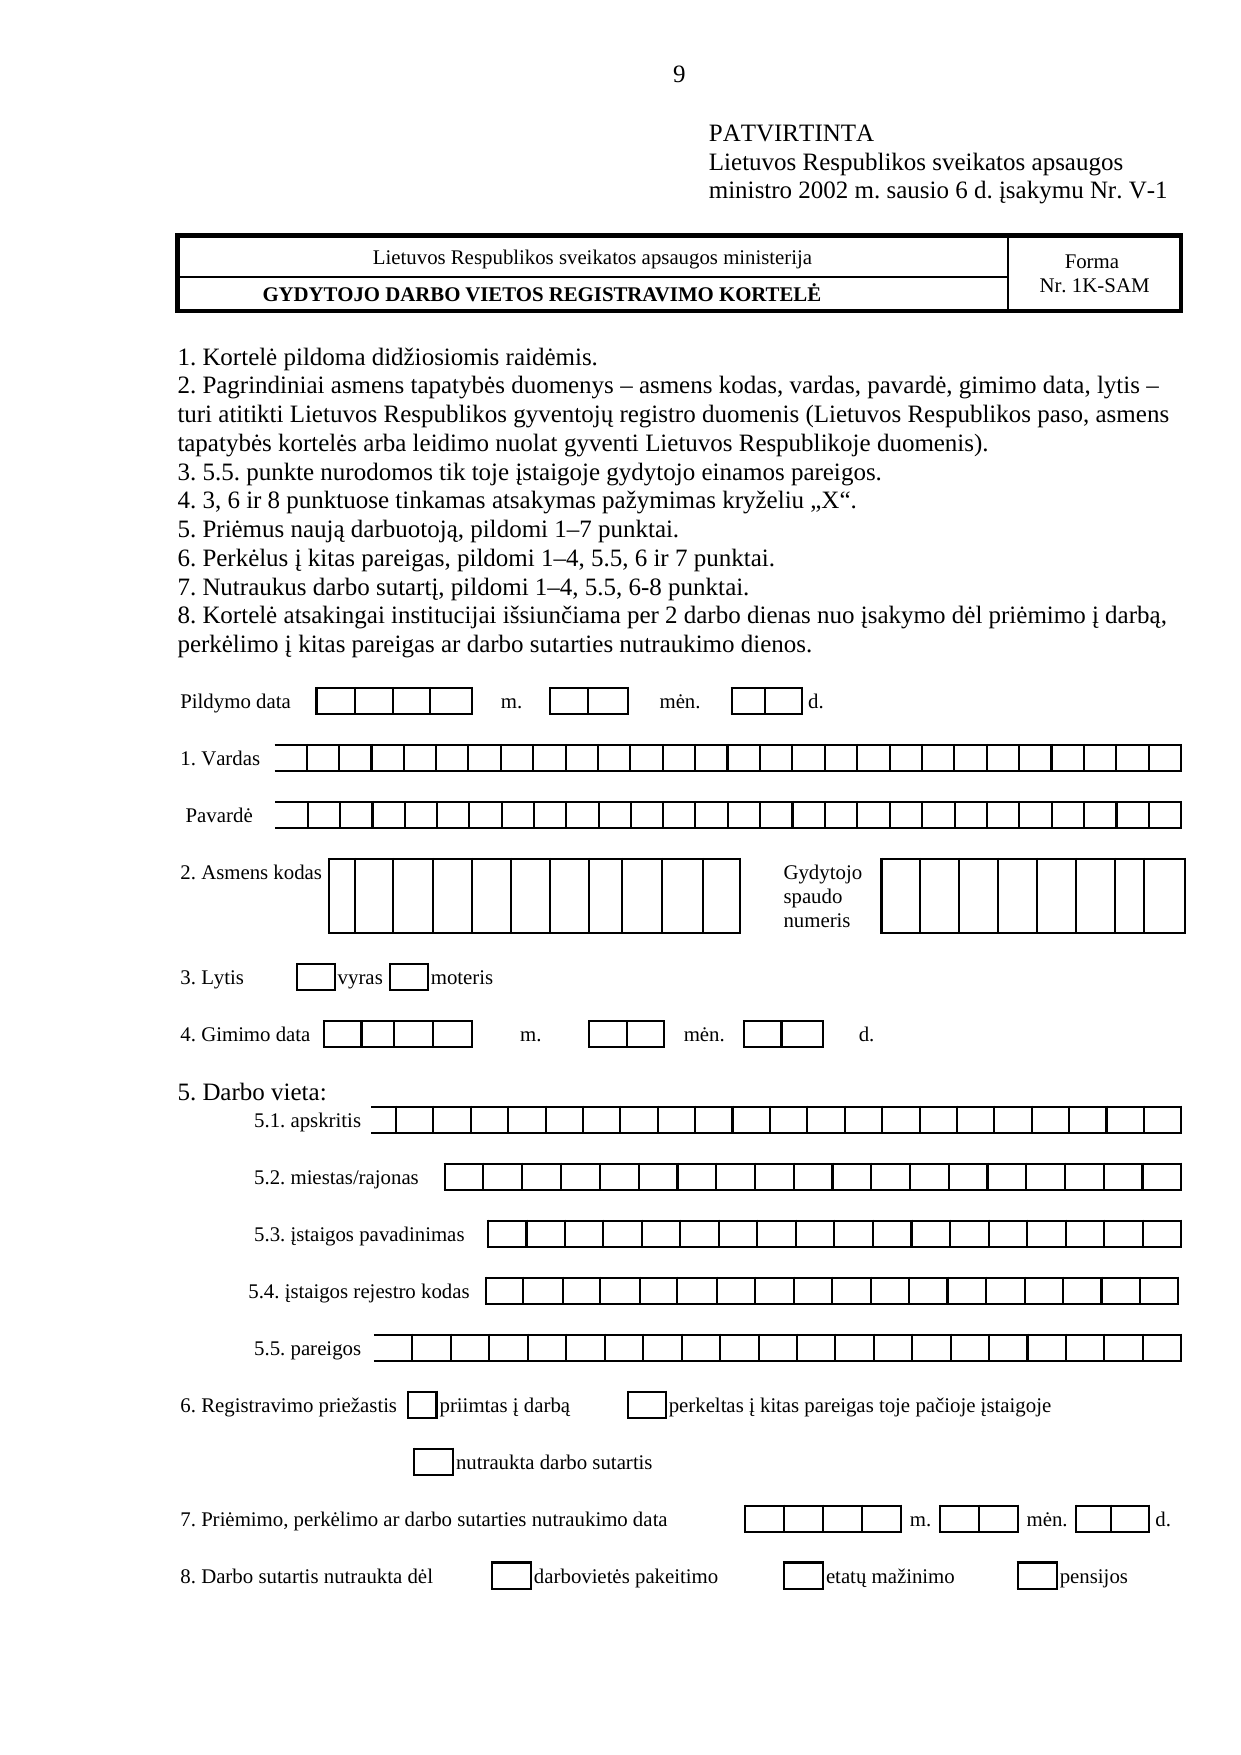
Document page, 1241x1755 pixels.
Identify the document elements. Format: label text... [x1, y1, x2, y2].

text 8. Kortelė atsakingai institucijai išsiunčiama per 2 darbo dienas nuo įsakymo dėl priėmimo į darbą, perkėlimo į kitas pareigas ar darbo sutarties nutraukimo dienos. [177, 601, 1181, 658]
table_header [760, 1336, 796, 1360]
table_header [472, 1108, 507, 1132]
text 5. Priėmus naują darbuotoją, pildomi 1–7 punktai. [177, 514, 1181, 543]
table_header [409, 1393, 435, 1417]
table_header [1105, 1336, 1142, 1360]
table_header [980, 1507, 1017, 1531]
table_header [950, 1165, 986, 1189]
table_header [438, 803, 468, 827]
table_header [487, 1279, 522, 1303]
table_header [826, 746, 856, 770]
table_header [990, 1336, 1026, 1360]
table_header vyras [336, 963, 389, 989]
table_header [1141, 1279, 1177, 1303]
table_header [795, 1279, 831, 1303]
table_header [872, 1165, 909, 1189]
text PATVIRTINTA [709, 118, 1181, 147]
table_header [734, 1108, 769, 1132]
text 3. 5.5. punkte nurodomos tik toje įstaigoje gydytojo einamos pareigos. [177, 457, 1181, 486]
table_header [663, 860, 702, 932]
table_header m. [902, 1505, 939, 1531]
table_header [1038, 860, 1075, 932]
table_header [551, 689, 587, 713]
table_header [431, 689, 471, 713]
table_header [502, 746, 532, 770]
table_header [795, 1165, 831, 1189]
table_header [1028, 1222, 1065, 1246]
table_header [720, 1222, 756, 1246]
table_header [356, 860, 392, 932]
table_header [330, 860, 354, 932]
table_header [551, 860, 588, 932]
table_header [960, 860, 997, 932]
table_header [1053, 803, 1083, 827]
table_header [793, 746, 824, 770]
table_header 5.4. įstaigos rejestro kodas [174, 1277, 485, 1303]
table_header [1033, 1108, 1068, 1132]
table_header [1105, 1222, 1142, 1246]
table_header [664, 746, 694, 770]
table_header [988, 746, 1018, 770]
table_header [875, 1336, 911, 1360]
table_header [913, 1222, 949, 1246]
table_header [951, 1222, 988, 1246]
table_header [741, 858, 780, 932]
table_header [891, 803, 921, 827]
table_header [834, 1165, 870, 1189]
table_header [405, 746, 435, 770]
table_header [923, 803, 954, 827]
table_cell GYDYTOJO DARBO VIETOS REGISTRAVIMO KORTELĖ [180, 278, 1007, 308]
table_header [771, 1108, 806, 1132]
table_header [1067, 1336, 1103, 1360]
table_header [1064, 1279, 1100, 1303]
table_header [1108, 1108, 1143, 1132]
table_header [679, 1165, 715, 1189]
table_header 2. Asmens kodas [177, 858, 328, 932]
table_header [921, 860, 958, 932]
table_header [275, 803, 307, 827]
table_header [601, 1165, 638, 1189]
table_header [1150, 803, 1180, 827]
table_header [1144, 1165, 1180, 1189]
table_header [678, 1279, 716, 1303]
table_header [717, 1165, 754, 1189]
table_header Lietuvos Respublikos sveikatos apsaugos ministerija [180, 238, 1007, 276]
table_header [797, 1222, 833, 1246]
table_header d. [1150, 1505, 1177, 1531]
table_header [1112, 1507, 1148, 1531]
table_header [1027, 1165, 1064, 1189]
table_header [523, 1165, 560, 1189]
table_header [374, 1336, 411, 1360]
table_header [1144, 1336, 1180, 1360]
table_header [955, 746, 986, 770]
table_header [833, 1279, 870, 1303]
table_header [1085, 746, 1115, 770]
table_header [704, 860, 739, 932]
table_header [1105, 1165, 1141, 1189]
table_header [681, 1222, 718, 1246]
table_header [952, 1336, 988, 1360]
table_header [1026, 1279, 1062, 1303]
table_header priimtas į darbą [438, 1391, 627, 1417]
table_header [490, 1336, 527, 1360]
table_header [958, 1108, 993, 1132]
table_header [528, 1222, 564, 1246]
table_header perkeltas į kitas pareigas toje pačioje įstaigoje [667, 1391, 1115, 1417]
table_header [373, 746, 403, 770]
table_header [446, 1165, 482, 1189]
text 7. Nutraukus darbo sutartį, pildomi 1–4, 5.5, 6-8 punktai. [177, 572, 1181, 601]
table_header Pildymo data [177, 687, 315, 713]
table_header [489, 1222, 525, 1246]
table_header [584, 1108, 619, 1132]
table_header [910, 1279, 946, 1303]
table_header [308, 746, 338, 770]
table_header [785, 1507, 822, 1531]
table_header [606, 1336, 642, 1360]
table_header [1145, 1108, 1180, 1132]
table_header [391, 965, 427, 989]
table_header [325, 1022, 360, 1046]
table_header 5.5. pareigos [177, 1334, 374, 1360]
text 1. Kortelė pildoma didžiosiomis raidėmis. [177, 342, 1181, 371]
table_header [798, 1336, 834, 1360]
table_header [883, 1108, 919, 1132]
table_header Pavardė [177, 801, 275, 827]
table_header [340, 746, 370, 770]
table_header [406, 803, 436, 827]
table_header m. [473, 1020, 588, 1046]
table_header [397, 1108, 432, 1132]
table_header [275, 746, 306, 770]
table_header [872, 1279, 908, 1303]
table_header [413, 1336, 450, 1360]
table_header [729, 803, 759, 827]
table_header d. [803, 687, 829, 713]
table_header [756, 1165, 793, 1189]
table_header m. [473, 687, 549, 713]
table_header [394, 860, 432, 932]
text ministro 2002 m. sausio 6 d. įsakymu Nr. V-1 [177, 176, 1181, 204]
table_header darbovietės pakeitimo [532, 1561, 783, 1588]
table_header mėn. [629, 687, 731, 713]
table_header [524, 1279, 562, 1303]
table_header [644, 1336, 681, 1360]
table_header [600, 803, 630, 827]
table_header [761, 746, 791, 770]
table_header [601, 1279, 639, 1303]
table_header [949, 1279, 985, 1303]
table_header [913, 1336, 950, 1360]
table_header [956, 803, 986, 827]
table_header mėn. [1019, 1505, 1075, 1531]
table_header [1150, 746, 1180, 770]
table_header [826, 803, 856, 827]
table_header d. [824, 1020, 910, 1046]
table_header [921, 1108, 956, 1132]
table_header [988, 803, 1018, 827]
table_header [863, 1507, 900, 1531]
table_header Forma Nr. 1K-SAM [1009, 238, 1179, 308]
table_header 7. Priėmimo, perkėlimo ar darbo sutarties nutraukimo data [177, 1505, 744, 1531]
table_header [628, 1022, 663, 1046]
table_header [640, 1165, 676, 1189]
table_header [503, 803, 533, 827]
table_header [629, 1393, 665, 1417]
table_header [589, 689, 627, 713]
table_header nutraukta darbo sutartis [454, 1448, 1181, 1474]
table_header 8. Darbo sutartis nutraukta dėl [177, 1561, 491, 1588]
table_header [623, 860, 661, 932]
table_header [493, 1564, 530, 1588]
table_header Gydytojo spaudo numeris [780, 858, 880, 932]
table_header [846, 1108, 881, 1132]
table_header [729, 746, 759, 770]
table_header [696, 746, 726, 770]
table_header [566, 1222, 602, 1246]
table_header [452, 1336, 488, 1360]
table_header [659, 1108, 694, 1132]
table_header mėn. [665, 1020, 743, 1046]
table_header [785, 1564, 822, 1588]
table_header 5.3. įstaigos pavadinimas [177, 1220, 487, 1246]
table_header [1067, 1222, 1103, 1246]
text 6. Perkėlus į kitas pareigas, pildomi 1–4, 5.5, 6 ir 7 punktai. [177, 543, 1181, 572]
table_header [509, 1108, 545, 1132]
table_header 3. Lytis [177, 963, 296, 989]
table_header [808, 1108, 844, 1132]
table_header [1066, 1165, 1103, 1189]
table_header [746, 1507, 783, 1531]
table_header [783, 1022, 822, 1046]
table_header [696, 1108, 731, 1132]
table_header [995, 1108, 1031, 1132]
table_header [891, 746, 921, 770]
table_header [621, 1108, 657, 1132]
table_header [835, 1222, 872, 1246]
table_header [529, 1336, 565, 1360]
table_header moteris [429, 963, 649, 989]
table_header [371, 1108, 395, 1132]
table_header [643, 1222, 679, 1246]
table_header [562, 1165, 599, 1189]
table_header [858, 746, 889, 770]
table_header [874, 1222, 910, 1246]
table_header 6. Registravimo priežastis [177, 1391, 407, 1417]
table_header [1118, 803, 1148, 827]
table_header [941, 1507, 978, 1531]
table_header [1053, 746, 1083, 770]
table_header [177, 1448, 413, 1474]
table_header [470, 803, 501, 827]
table_header [309, 803, 339, 827]
table_header [721, 1336, 758, 1360]
table_header [824, 1507, 861, 1531]
table_header [394, 689, 429, 713]
table_header [484, 1165, 521, 1189]
table_header [374, 803, 404, 827]
table_header [512, 860, 549, 932]
table_header [341, 803, 371, 827]
table_header [590, 860, 621, 932]
table_header [631, 746, 662, 770]
table_header [567, 746, 597, 770]
table_header [395, 1022, 432, 1046]
table_header 4. Gimimo data [177, 1020, 323, 1046]
table_header [1145, 860, 1184, 932]
table_header etatų mažinimo [824, 1561, 1017, 1588]
table_header [758, 1222, 795, 1246]
table_header 5.1. apskritis [177, 1106, 371, 1132]
table_header [547, 1108, 582, 1132]
table_header [567, 1336, 604, 1360]
table_header [298, 965, 334, 989]
table_header [469, 746, 500, 770]
table_header [883, 860, 919, 932]
table_header [794, 803, 824, 827]
table_header [1103, 1279, 1139, 1303]
table_header [718, 1279, 754, 1303]
table_header [1070, 1108, 1105, 1132]
table_header [858, 803, 889, 827]
table_header [987, 1279, 1024, 1303]
table_header [766, 689, 801, 713]
table_header [989, 1165, 1025, 1189]
table_header [1144, 1222, 1180, 1246]
table_header [564, 1279, 599, 1303]
table_header [604, 1222, 641, 1246]
table_header [415, 1450, 452, 1474]
table_header [363, 1022, 393, 1046]
table_header [1020, 803, 1051, 827]
table_header [923, 746, 953, 770]
table_header [434, 860, 471, 932]
table_header [567, 803, 598, 827]
table_header [356, 689, 392, 713]
table_header [1077, 860, 1114, 932]
table_header [1116, 860, 1143, 932]
table_header [761, 803, 791, 827]
table_header 1. Vardas [177, 744, 274, 770]
text 5. Darbo vieta: [177, 1077, 1181, 1106]
table_header [641, 1279, 676, 1303]
table_header pensijos [1058, 1561, 1181, 1588]
table_header [437, 746, 467, 770]
table_header [990, 1222, 1026, 1246]
table_header [836, 1336, 873, 1360]
table_header [1019, 1564, 1056, 1588]
table_header [683, 1336, 719, 1360]
table_header [1085, 803, 1115, 827]
text 2. Pagrindiniai asmens tapatybės duomenys – asmens kodas, vardas, pavardė, gimimo data, lytis – turi atitikti Lietuvos Respublikos gyventojų registro duomenis (Lietuvos Respublikos paso, asmens tapatybės kortelės arba leidimo nuolat gyventi Lietuvos Respublikoje duomenis). [177, 371, 1181, 457]
table_header [1020, 746, 1050, 770]
table_header [664, 803, 694, 827]
table_header [745, 1022, 780, 1046]
table_header 5.2. miestas/rajonas [177, 1163, 444, 1189]
table_header [1117, 746, 1148, 770]
table_header [1029, 1336, 1065, 1360]
table_header [999, 860, 1036, 932]
table_header [534, 746, 565, 770]
table_header [632, 803, 662, 827]
table_header [911, 1165, 948, 1189]
table_header [756, 1279, 793, 1303]
table_header [696, 803, 727, 827]
table_header [434, 1108, 470, 1132]
table_header [434, 1022, 471, 1046]
table_header [473, 860, 510, 932]
text 4. 3, 6 ir 8 punktuose tinkamas atsakymas pažymimas kryželiu „X“. [177, 486, 1181, 514]
table_header [318, 689, 354, 713]
table_header [535, 803, 565, 827]
text Lietuvos Respublikos sveikatos apsaugos [177, 147, 1181, 176]
table_header [599, 746, 629, 770]
table_header [590, 1022, 626, 1046]
table_header [733, 689, 764, 713]
table_header [1077, 1507, 1110, 1531]
